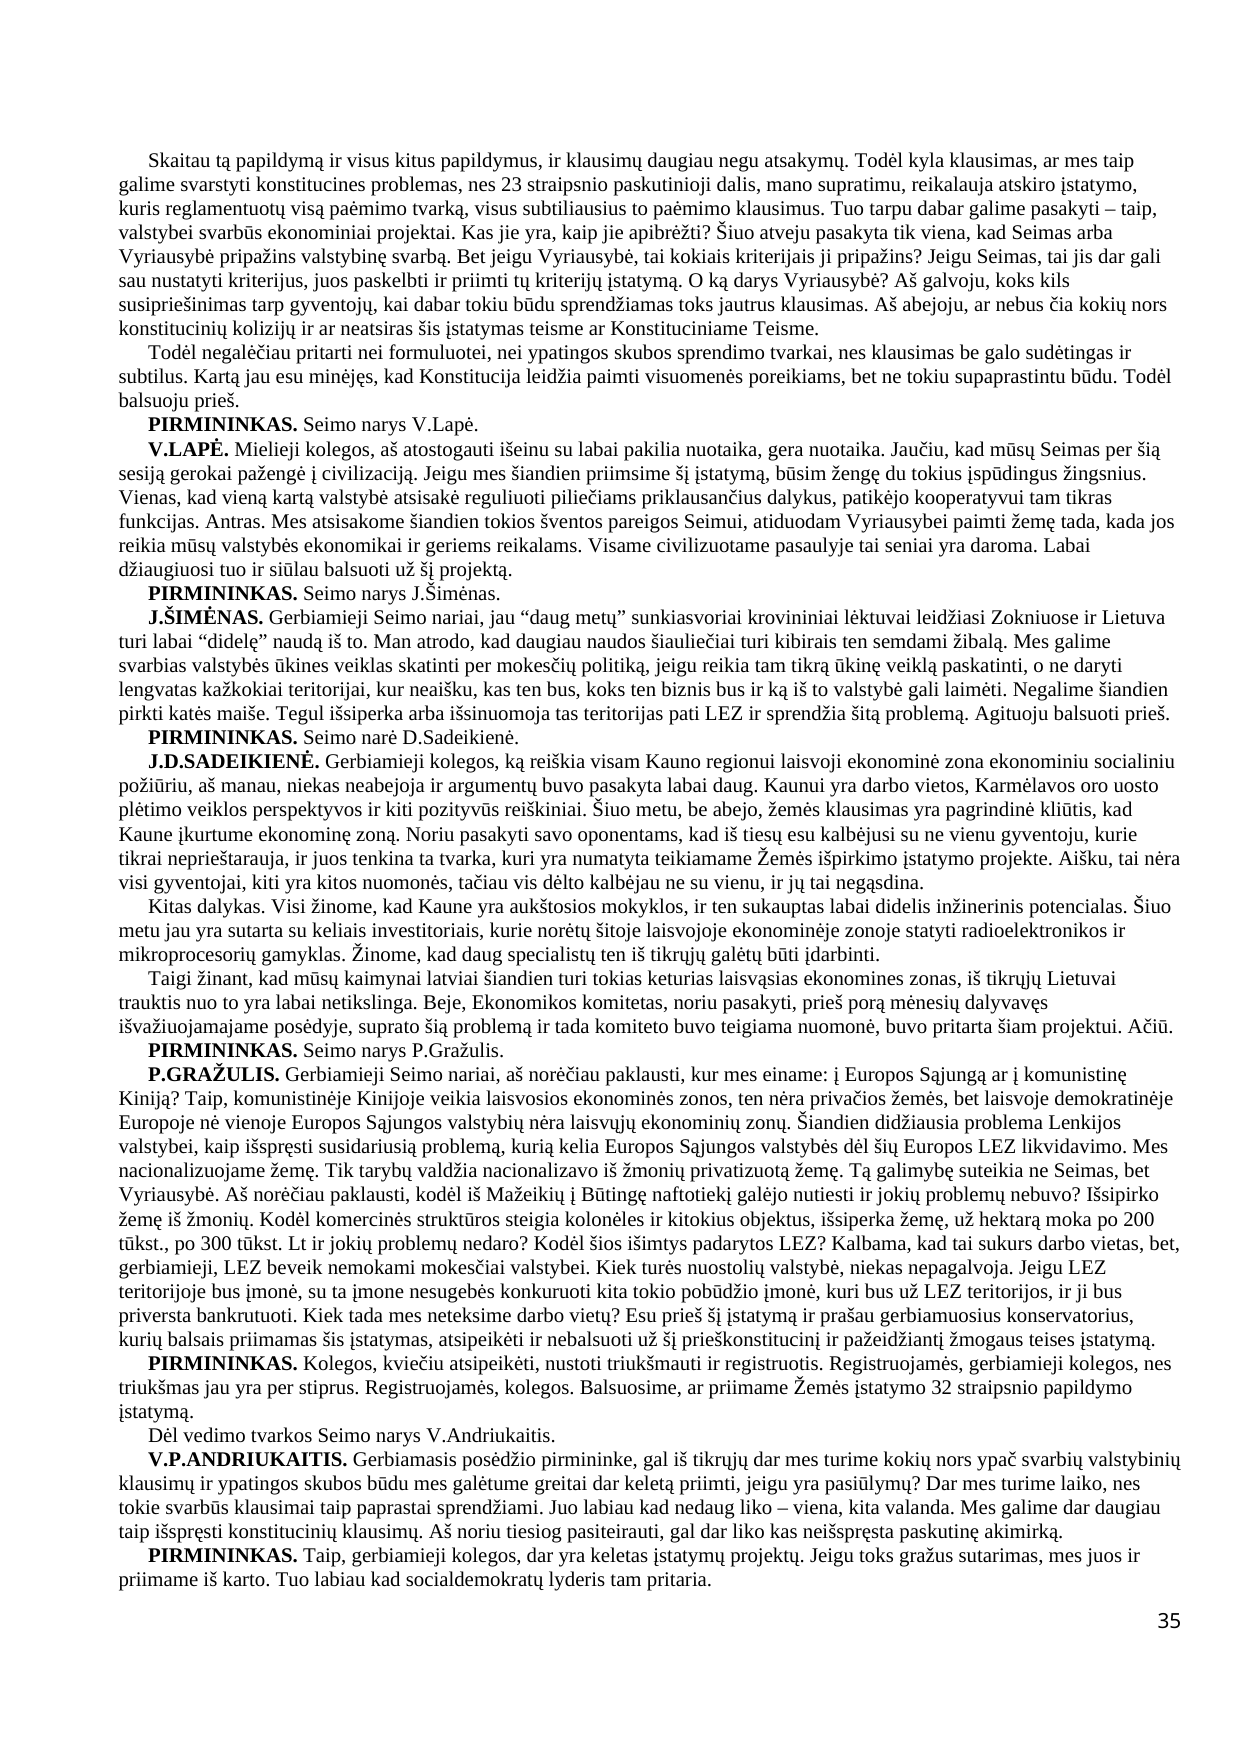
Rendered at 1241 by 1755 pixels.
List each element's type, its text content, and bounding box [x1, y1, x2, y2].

text Taigi žinant, kad mūsų kaimynai latviai šiandien turi tokias keturias laisvąsias ekonomines zonas, iš tikrųjų Lietuvai trauktis nuo to yra labai netikslinga. Beje, Ekonomikos komitetas, noriu pasakyti, prieš porą mėnesių dalyvavęs išvažiuojamajame posėdyje, suprato šią problemą ir tada komiteto buvo teigiama nuomonė, buvo pritarta šiam projektui. Ačiū. [118, 966, 1181, 1038]
text PIRMININKAS. Seimo narys J.Šimėnas. [118, 581, 1181, 605]
text J.ŠIMĖNAS. Gerbiamieji Seimo nariai, jau “daug metų” sunkiasvoriai krovininiai lėktuvai leidžiasi Zokniuose ir Lietuva turi labai “didelę” naudą iš to. Man atrodo, kad daugiau naudos šiauliečiai turi kibirais ten semdami žibalą. Mes galime svarbias valstybės ūkines veiklas skatinti per mokesčių politiką, jeigu reikia tam tikrą ūkinę veiklą paskatinti, o ne daryti lengvatas kažkokiai teritorijai, kur neaišku, kas ten bus, koks ten biznis bus ir ką iš to valstybė gali laimėti. Negalime šiandien pirkti katės maiše. Tegul išsiperka arba išsinuomoja tas teritorijas pati LEZ ir sprendžia šitą problemą. Agituoju balsuoti prieš. [118, 605, 1181, 725]
text PIRMININKAS. Seimo narys P.Gražulis. [118, 1038, 1181, 1062]
text P.GRAŽULIS. Gerbiamieji Seimo nariai, aš norėčiau paklausti, kur mes einame: į Europos Sąjungą ar į komunistinę Kiniją? Taip, komunistinėje Kinijoje veikia laisvosios ekonominės zonos, ten nėra privačios žemės, bet laisvoje demokratinėje Europoje nė vienoje Europos Sąjungos valstybių nėra laisvųjų ekonominių zonų. Šiandien didžiausia problema Lenkijos valstybei, kaip išspręsti susidariusią problemą, kurią kelia Europos Sąjungos valstybės dėl šių Europos LEZ likvidavimo. Mes nacionalizuojame žemę. Tik tarybų valdžia nacionalizavo iš žmonių privatizuotą žemę. Tą galimybę suteikia ne Seimas, bet Vyriausybė. Aš norėčiau paklausti, kodėl iš Mažeikių į Būtingę naftotiekį galėjo nutiesti ir jokių problemų nebuvo? Išsipirko žemę iš žmonių. Kodėl komercinės struktūros steigia kolonėles ir kitokius objektus, išsiperka žemę, už hektarą moka po 200 tūkst., po 300 tūkst. Lt ir jokių problemų nedaro? Kodėl šios išimtys padarytos LEZ? Kalbama, kad tai sukurs darbo vietas, bet, gerbiamieji, LEZ beveik nemokami mokesčiai valstybei. Kiek turės nuostolių valstybė, niekas nepagalvoja. Jeigu LEZ teritorijoje bus įmonė, su ta įmone nesugebės konkuruoti kita tokio pobūdžio įmonė, kuri bus už LEZ teritorijos, ir ji bus priversta bankrutuoti. Kiek tada mes neteksime darbo vietų? Esu prieš šį įstatymą ir prašau gerbiamuosius konservatorius, kurių balsais priimamas šis įstatymas, atsipeikėti ir nebalsuoti už šį prieškonstitucinį ir pažeidžiantį žmogaus teises įstatymą. [118, 1062, 1181, 1351]
text V.P.ANDRIUKAITIS. Gerbiamasis posėdžio pirmininke, gal iš tikrųjų dar mes turime kokių nors ypač svarbių valstybinių klausimų ir ypatingos skubos būdu mes galėtume greitai dar keletą priimti, jeigu yra pasiūlymų? Dar mes turime laiko, nes tokie svarbūs klausimai taip paprastai sprendžiami. Juo labiau kad nedaug liko – viena, kita valanda. Mes galime dar daugiau taip išspręsti konstitucinių klausimų. Aš noriu tiesiog pasiteirauti, gal dar liko kas neišspręsta paskutinę akimirką. [118, 1447, 1181, 1543]
text Dėl vedimo tvarkos Seimo narys V.Andriukaitis. [118, 1423, 1181, 1447]
text PIRMININKAS. Taip, gerbiamieji kolegos, dar yra keletas įstatymų projektų. Jeigu toks gražus sutarimas, mes juos ir priimame iš karto. Tuo labiau kad socialdemokratų lyderis tam pritaria. [118, 1543, 1181, 1591]
text PIRMININKAS. Seimo narys V.Lapė. [118, 412, 1181, 436]
text Todėl negalėčiau pritarti nei formuluotei, nei ypatingos skubos sprendimo tvarkai, nes klausimas be galo sudėtingas ir subtilus. Kartą jau esu minėjęs, kad Konstitucija leidžia paimti visuomenės poreikiams, bet ne tokiu supaprastintu būdu. Todėl balsuoju prieš. [118, 340, 1181, 412]
text Kitas dalykas. Visi žinome, kad Kaune yra aukštosios mokyklos, ir ten sukauptas labai didelis inžinerinis potencialas. Šiuo metu jau yra sutarta su keliais investitoriais, kurie norėtų šitoje laisvojoje ekonominėje zonoje statyti radioelektronikos ir mikroprocesorių gamyklas. Žinome, kad daug specialistų ten iš tikrųjų galėtų būti įdarbinti. [118, 894, 1181, 966]
text J.D.SADEIKIENĖ. Gerbiamieji kolegos, ką reiškia visam Kauno regionui laisvoji ekonominė zona ekonominiu socialiniu požiūriu, aš manau, niekas neabejoja ir argumentų buvo pasakyta labai daug. Kaunui yra darbo vietos, Karmėlavos oro uosto plėtimo veiklos perspektyvos ir kiti pozityvūs reiškiniai. Šiuo metu, be abejo, žemės klausimas yra pagrindinė kliūtis, kad Kaune įkurtume ekonominę zoną. Noriu pasakyti savo oponentams, kad iš tiesų esu kalbėjusi su ne vienu gyventoju, kurie tikrai neprieštarauja, ir juos tenkina ta tvarka, kuri yra numatyta teikiamame Žemės išpirkimo įstatymo projekte. Aišku, tai nėra visi gyventojai, kiti yra kitos nuomonės, tačiau vis dėlto kalbėjau ne su vienu, ir jų tai negąsdina. [118, 749, 1181, 894]
text Skaitau tą papildymą ir visus kitus papildymus, ir klausimų daugiau negu atsakymų. Todėl kyla klausimas, ar mes taip galime svarstyti konstitucines problemas, nes 23 straipsnio paskutinioji dalis, mano supratimu, reikalauja atskiro įstatymo, kuris reglamentuotų visą paėmimo tvarką, visus subtiliausius to paėmimo klausimus. Tuo tarpu dabar galime pasakyti – taip, valstybei svarbūs ekonominiai projektai. Kas jie yra, kaip jie apibrėžti? Šiuo atveju pasakyta tik viena, kad Seimas arba Vyriausybė pripažins valstybinę svarbą. Bet jeigu Vyriausybė, tai kokiais kriterijais ji pripažins? Jeigu Seimas, tai jis dar gali sau nustatyti kriterijus, juos paskelbti ir priimti tų kriterijų įstatymą. O ką darys Vyriausybė? Aš galvoju, koks kils susipriešinimas tarp gyventojų, kai dabar tokiu būdu sprendžiamas toks jautrus klausimas. Aš abejoju, ar nebus čia kokių nors konstitucinių kolizijų ir ar neatsiras šis įstatymas teisme ar Konstituciniame Teisme. [118, 148, 1181, 340]
text PIRMININKAS. Seimo narė D.Sadeikienė. [118, 725, 1181, 749]
text PIRMININKAS. Kolegos, kviečiu atsipeikėti, nustoti triukšmauti ir registruotis. Registruojamės, gerbiamieji kolegos, nes triukšmas jau yra per stiprus. Registruojamės, kolegos. Balsuosime, ar priimame Žemės įstatymo 32 straipsnio papildymo įstatymą. [118, 1351, 1181, 1423]
text V.LAPĖ. Mielieji kolegos, aš atostogauti išeinu su labai pakilia nuotaika, gera nuotaika. Jaučiu, kad mūsų Seimas per šią sesiją gerokai pažengė į civilizaciją. Jeigu mes šiandien priimsime šį įstatymą, būsim žengę du tokius įspūdingus žingsnius. Vienas, kad vieną kartą valstybė atsisakė reguliuoti piliečiams priklausančius dalykus, patikėjo kooperatyvui tam tikras funkcijas. Antras. Mes atsisakome šiandien tokios šventos pareigos Seimui, atiduodam Vyriausybei paimti žemę tada, kada jos reikia mūsų valstybės ekonomikai ir geriems reikalams. Visame civilizuotame pasaulyje tai seniai yra daroma. Labai džiaugiuosi tuo ir siūlau balsuoti už šį projektą. [118, 436, 1181, 581]
